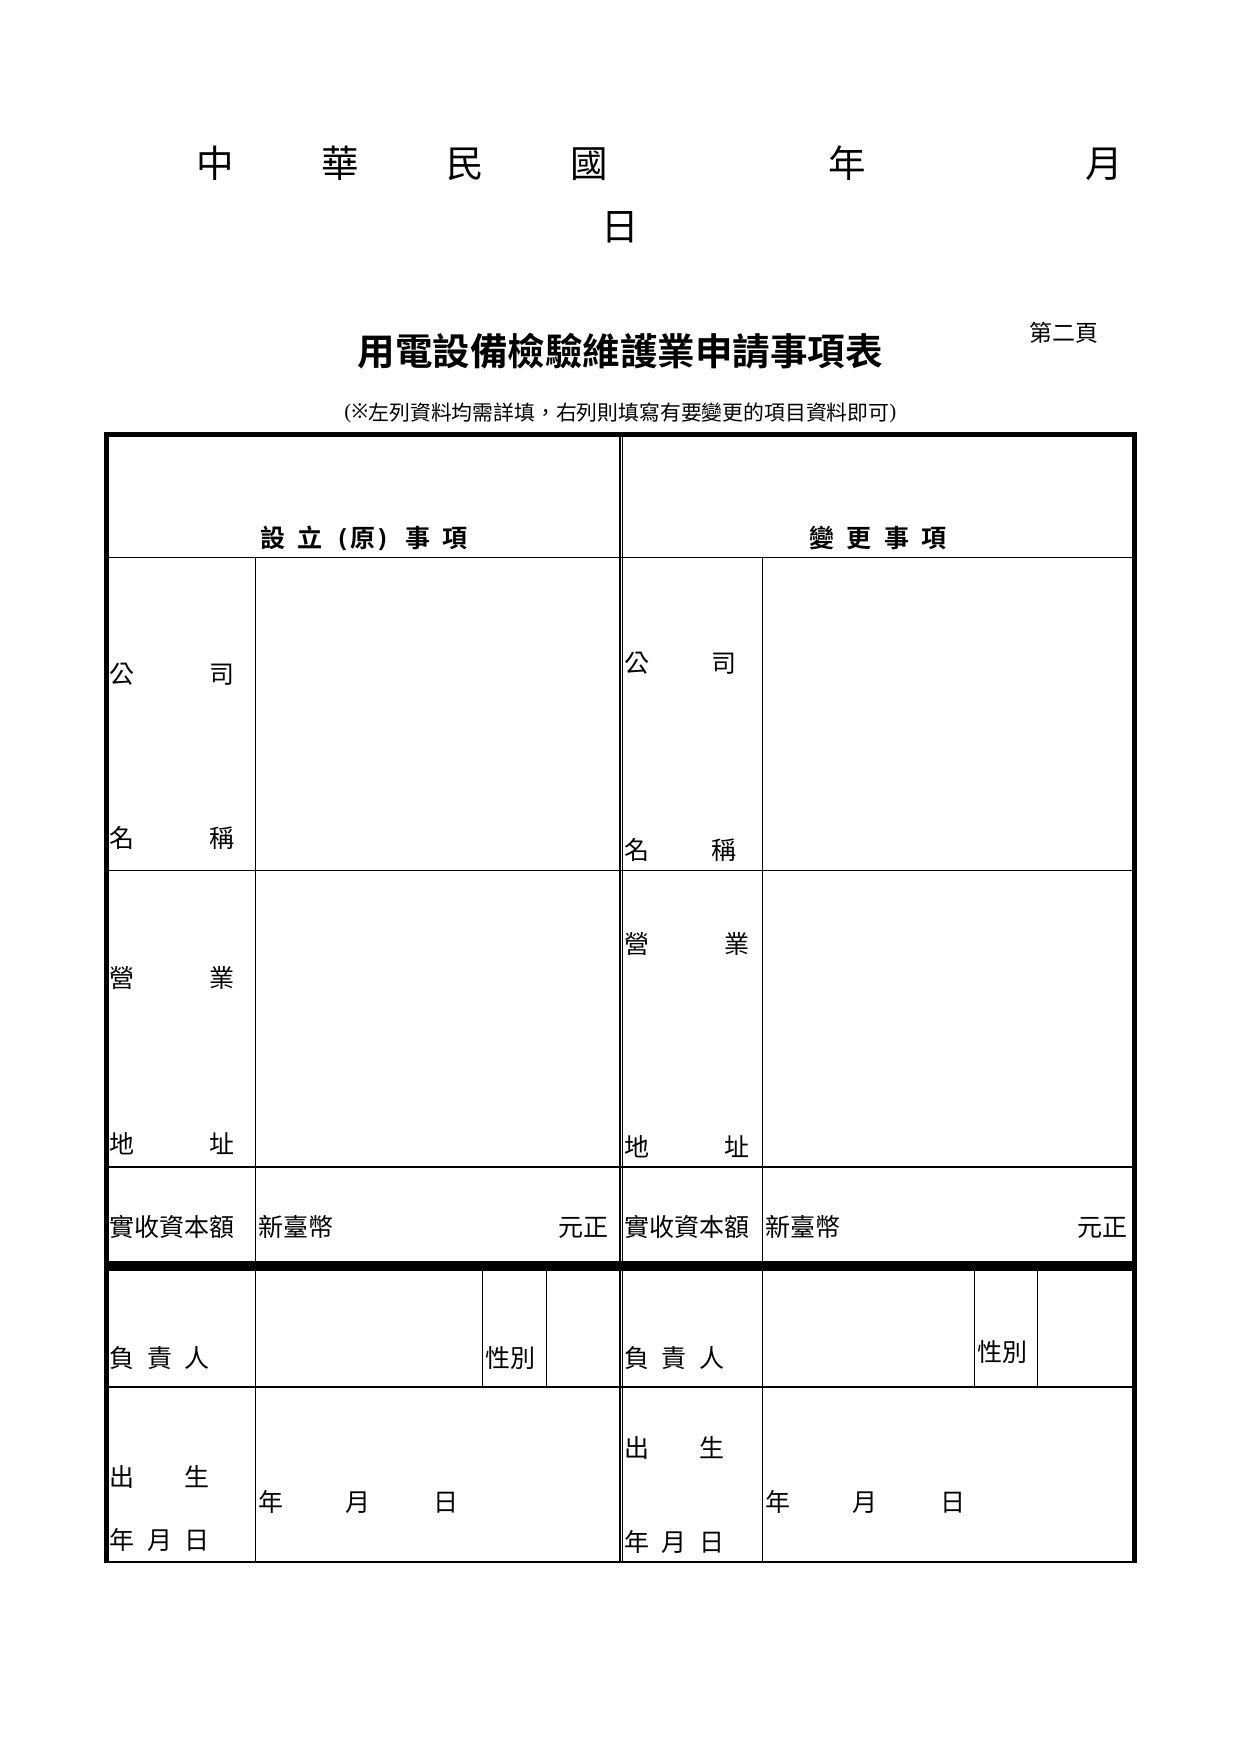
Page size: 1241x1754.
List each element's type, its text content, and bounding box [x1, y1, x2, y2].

table_cell [256, 558, 619, 869]
table_cell 新臺幣 元正 [256, 1168, 619, 1261]
table_header 變 更 事 項 [623, 437, 1132, 557]
table_cell [547, 1271, 619, 1386]
table_cell 性別 [975, 1271, 1037, 1386]
table_cell 年 月 日 [256, 1388, 619, 1561]
text 中 華 民 國 年 月 日 [59, 119, 1181, 244]
text 第二頁 [1029, 315, 1140, 348]
table_cell 負 責 人 [623, 1271, 762, 1386]
table_cell 營 業 地 址 [623, 871, 762, 1166]
table_cell [256, 1271, 482, 1386]
table_cell 出 生 年 月 日 [109, 1388, 255, 1561]
table_cell 實收資本額 [109, 1168, 255, 1261]
table_cell [763, 558, 1132, 869]
table_cell 實收資本額 [623, 1168, 762, 1261]
text (※左列資料均需詳填，右列則填寫有要變更的項目資料即可) [59, 369, 1181, 432]
table_header 設 立 (原) 事 項 [109, 437, 619, 557]
text 用電設備檢驗維護業申請事項表 [59, 307, 1181, 369]
table_cell 出 生 年 月 日 [623, 1388, 762, 1561]
table_cell 公 司 名 稱 [623, 558, 762, 869]
table_cell 新臺幣 元正 [763, 1168, 1132, 1261]
table_cell 性別 [483, 1271, 546, 1386]
table_cell [1038, 1271, 1132, 1386]
table_cell 負 責 人 [109, 1271, 255, 1386]
table_cell [763, 871, 1132, 1166]
table_cell 公 司 名 稱 [109, 558, 255, 869]
table_cell 營 業 地 址 [109, 871, 255, 1166]
table_cell [256, 871, 619, 1166]
table_cell 年 月 日 [763, 1388, 1132, 1561]
table_cell [763, 1271, 974, 1386]
